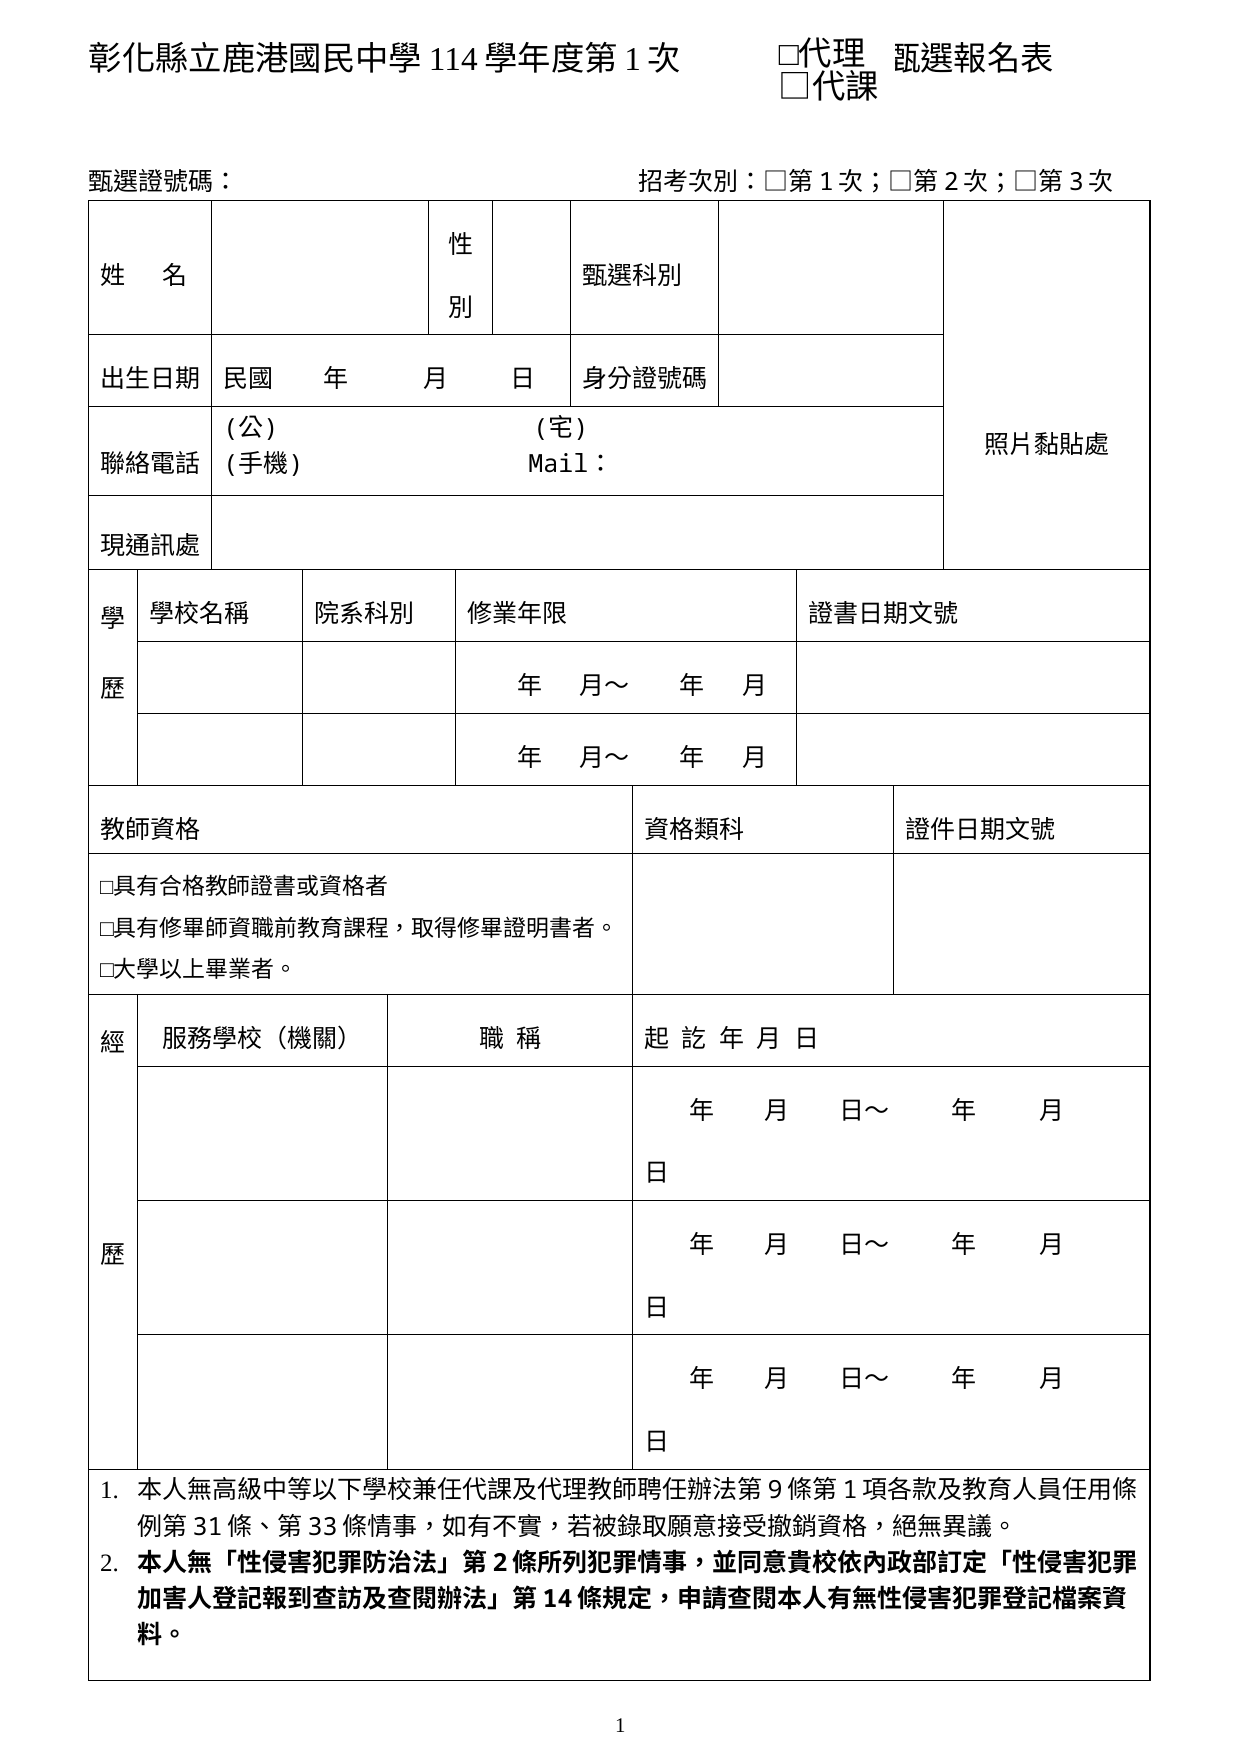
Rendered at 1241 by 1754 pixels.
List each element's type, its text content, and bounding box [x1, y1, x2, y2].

table_cell 證書日期文號 [797, 570, 1149, 641]
table_cell 身分證號碼 [571, 335, 718, 406]
table_cell 年 月 日～ 年 月 日 [633, 1067, 1149, 1200]
table_cell [303, 642, 455, 713]
table_cell 年 月 日～ 年 月 日 [633, 1201, 1149, 1334]
table_cell [388, 1201, 632, 1334]
table_header [493, 201, 570, 334]
table_cell [388, 1067, 632, 1200]
table_cell 現通訊處 [89, 496, 211, 569]
table_cell 年 月～ 年 月 [456, 714, 796, 785]
table_header 性別 [429, 201, 492, 334]
table_cell 年 月 日～ 年 月 日 [633, 1335, 1149, 1469]
table_cell [138, 714, 302, 785]
table_cell 出生日期 [89, 335, 211, 406]
table_cell 年 月～ 年 月 [456, 642, 796, 713]
table_cell 教師資格 [89, 786, 632, 853]
table_cell [388, 1335, 632, 1469]
table_cell (公) (宅) (手機) Mail： [212, 407, 943, 495]
table_cell 學校名稱 [138, 570, 302, 641]
table_header [719, 201, 943, 334]
table_cell [138, 1067, 387, 1200]
text 甄選證號碼： 招考次別：□第1次；□第2次；□第3次 [89, 137, 1152, 200]
table_cell 服務學校（機關） [138, 995, 387, 1066]
table_cell [138, 1335, 387, 1469]
table_cell 職 稱 [388, 995, 632, 1066]
table_cell □具有合格教師證書或資格者 □具有修畢師資職前教育課程，取得修畢證明書者。 □大學以上畢業者。 [89, 854, 632, 994]
text 彰化縣立鹿港國民中學114學年度第1次 教師甄選報名表 [89, 12, 1152, 113]
table_cell 聯絡電話 [89, 407, 211, 495]
table_header 姓 名 [89, 201, 211, 334]
table_cell 院系科別 [303, 570, 455, 641]
table_cell [633, 854, 893, 994]
text □代理□代課 [779, 39, 880, 105]
table_cell [212, 496, 943, 569]
table_cell 學 歷 [89, 570, 137, 785]
table_cell [894, 854, 1149, 994]
table_cell [303, 714, 455, 785]
table_cell 證件日期文號 [894, 786, 1149, 853]
table_cell 經 歷 [89, 995, 137, 1469]
table_cell 本人無高級中等以下學校兼任代課及代理教師聘任辦法第9條第1項各款及教育人員任用條例第31條、第33條情事，如有不實，若被錄取願意接受撤銷資格，絕無異議。 本人無「性侵害犯罪防治法」第2條所列犯罪情事，並同意貴校依內政部訂定「性侵害犯罪加害人登記報到查訪及查閱辦法」第14條規定，申請查閱本人有無性侵害犯罪登記檔案資料。 [89, 1470, 1149, 1680]
table_cell 民國 年 月 日 [212, 335, 570, 406]
table_header [212, 201, 428, 334]
table_cell 資格類科 [633, 786, 893, 853]
table_header 甄選科別 [571, 201, 718, 334]
table_cell [797, 714, 1149, 785]
table_cell 起 訖 年 月 日 [633, 995, 1149, 1066]
table_cell 修業年限 [456, 570, 796, 641]
table_cell [719, 335, 943, 406]
table_cell [797, 642, 1149, 713]
table_cell [138, 642, 302, 713]
table_cell [138, 1201, 387, 1334]
table_header 照片黏貼處 [944, 201, 1149, 569]
